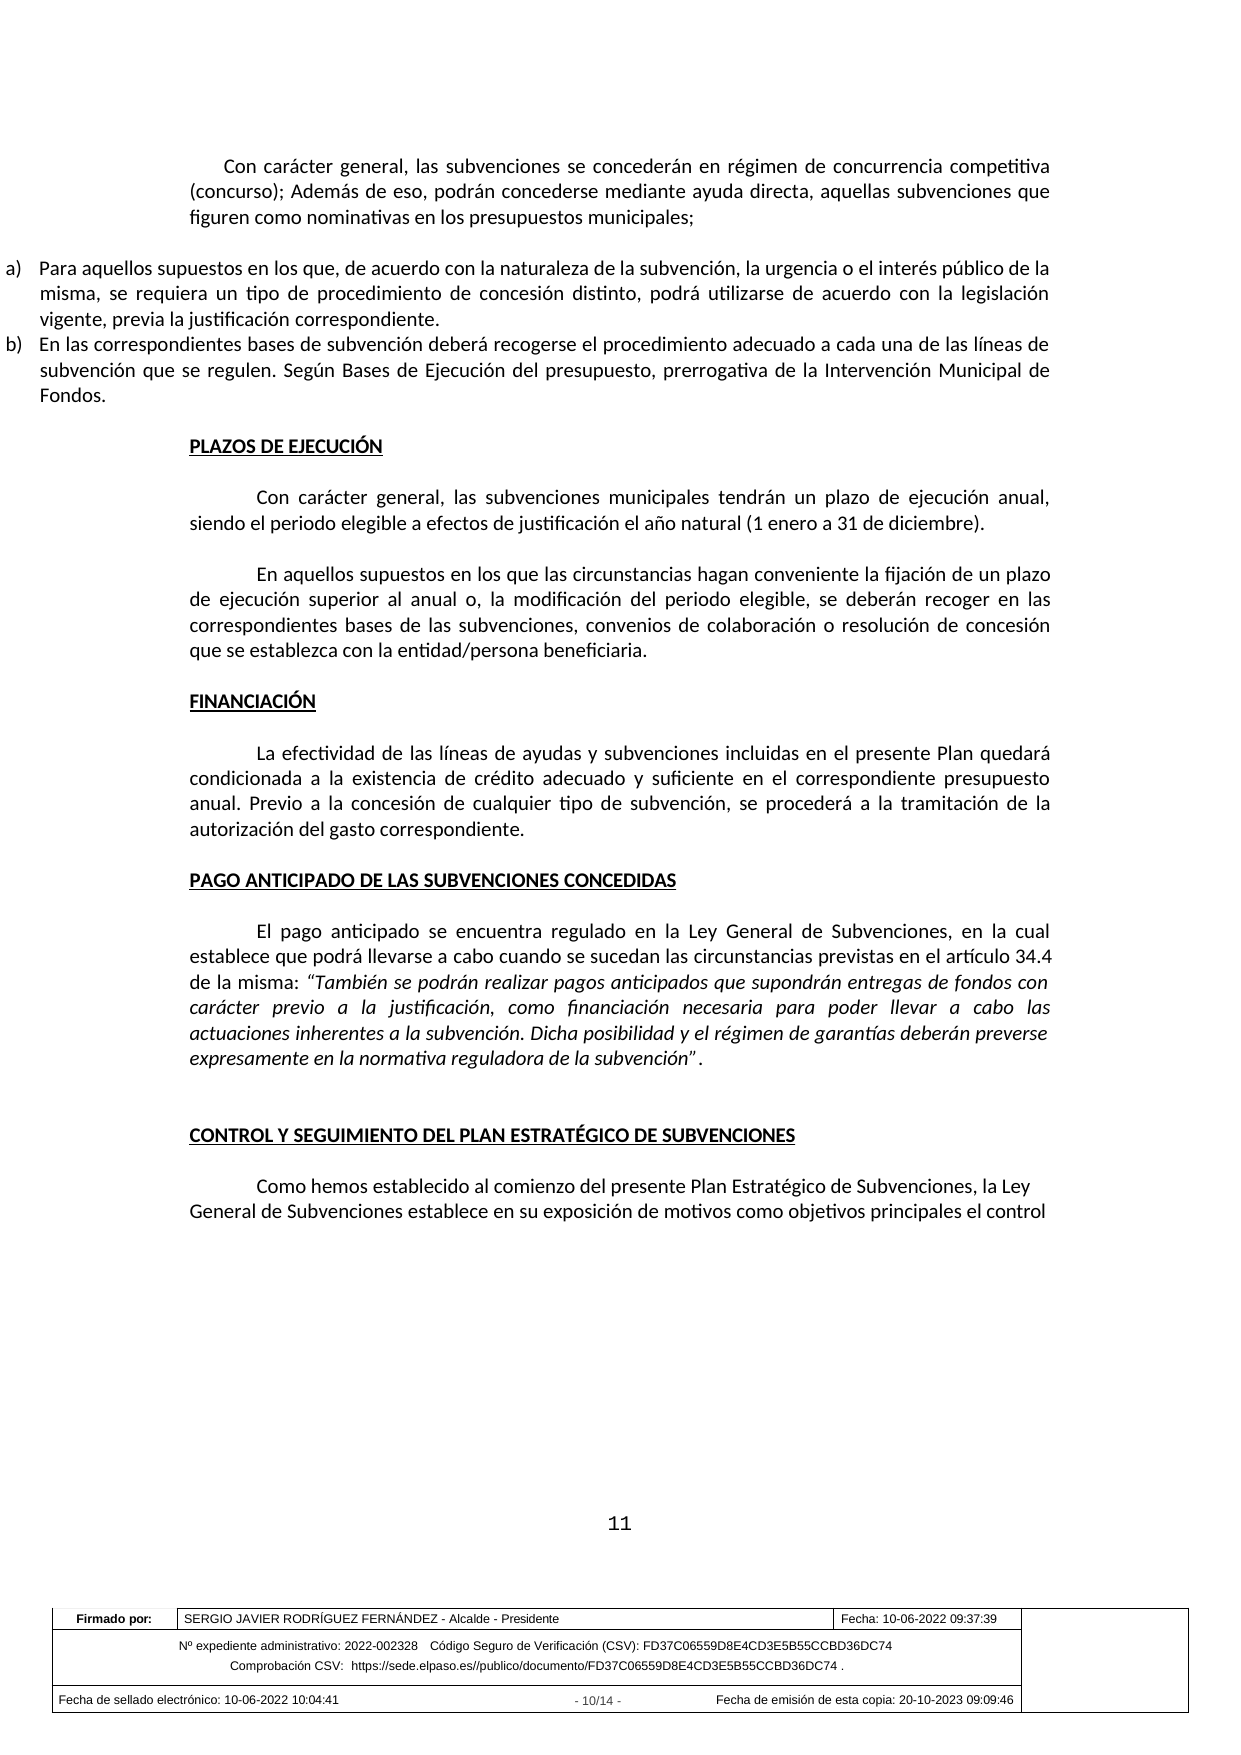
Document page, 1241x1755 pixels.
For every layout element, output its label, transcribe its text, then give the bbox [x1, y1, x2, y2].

list Para aquellos supuestos en los que, de acuerdo con la naturaleza de la subvención, la urgencia o el interés público de la misma, se requiera un tipo de procedimiento de concesión distinto, podrá utilizarse de acuerdo con la legislación vigente, previa la justificación correspondiente. [5, 255, 1052, 331]
subtitle CONTROL Y SEGUIMIENTO DEL PLAN ESTRATÉGICO DE SUBVENCIONES [189, 1122, 1201, 1148]
list En las correspondientes bases de subvención deberá recogerse el procedimiento adecuado a cada una de las líneas de subvención que se regulen. Según Bases de Ejecución del presupuesto, prerrogativa de la Intervención Municipal de Fondos. [5, 332, 1052, 408]
subtitle PLAZOS DE EJECUCIÓN [189, 433, 1201, 459]
subtitle PAGO ANTICIPADO DE LAS SUBVENCIONES CONCEDIDAS [189, 867, 1201, 893]
text Con carácter general, las subvenciones municipales tendrán un plazo de ejecución anual, siendo el periodo elegible a efectos de justificación el año natural (1 enero a 31 de diciembre). [189, 484, 1051, 535]
text El pago anticipado se encuentra regulado en la Ley General de Subvenciones, en la cual establece que podrá llevarse a cabo cuando se sucedan las circunstancias previstas en el artículo 34.4 de la misma: “También se podrán realizar pagos anticipados que supondrán entregas de fondos con carácter previo a la justificación, como financiación necesaria para poder llevar a cabo las actuaciones inherentes a la subvención. Dicha posibilidad y el régimen de garantías deberán preverse expresamente en la normativa reguladora de la subvención”. [189, 918, 1052, 1071]
text Con carácter general, las subvenciones se concederán en régimen de concurrencia competitiva (concurso); Además de eso, podrán concederse mediante ayuda directa, aquellas subvenciones que figuren como nominativas en los presupuestos municipales; [189, 153, 1052, 229]
text Como hemos establecido al comienzo del presente Plan Estratégico de Subvenciones, la Ley General de Subvenciones establece en su exposición de motivos como objetivos principales el control [189, 1173, 1066, 1224]
text En aquellos supuestos en los que las circunstancias hagan conveniente la fijación de un plazo de ejecución superior al anual o, la modificación del periodo elegible, se deberán recoger en las correspondientes bases de las subvenciones, convenios de colaboración o resolución de concesión que se establezca con la entidad/persona beneficiaria. [189, 561, 1052, 663]
subtitle FINANCIACIÓN [189, 689, 1201, 714]
text La efectividad de las líneas de ayudas y subvenciones incluidas en el presente Plan quedará condicionada a la existencia de crédito adecuado y suficiente en el correspondiente presupuesto anual. Previo a la concesión de cualquier tipo de subvención, se procederá a la tramitación de la autorización del gasto correspondiente. [189, 740, 1052, 841]
